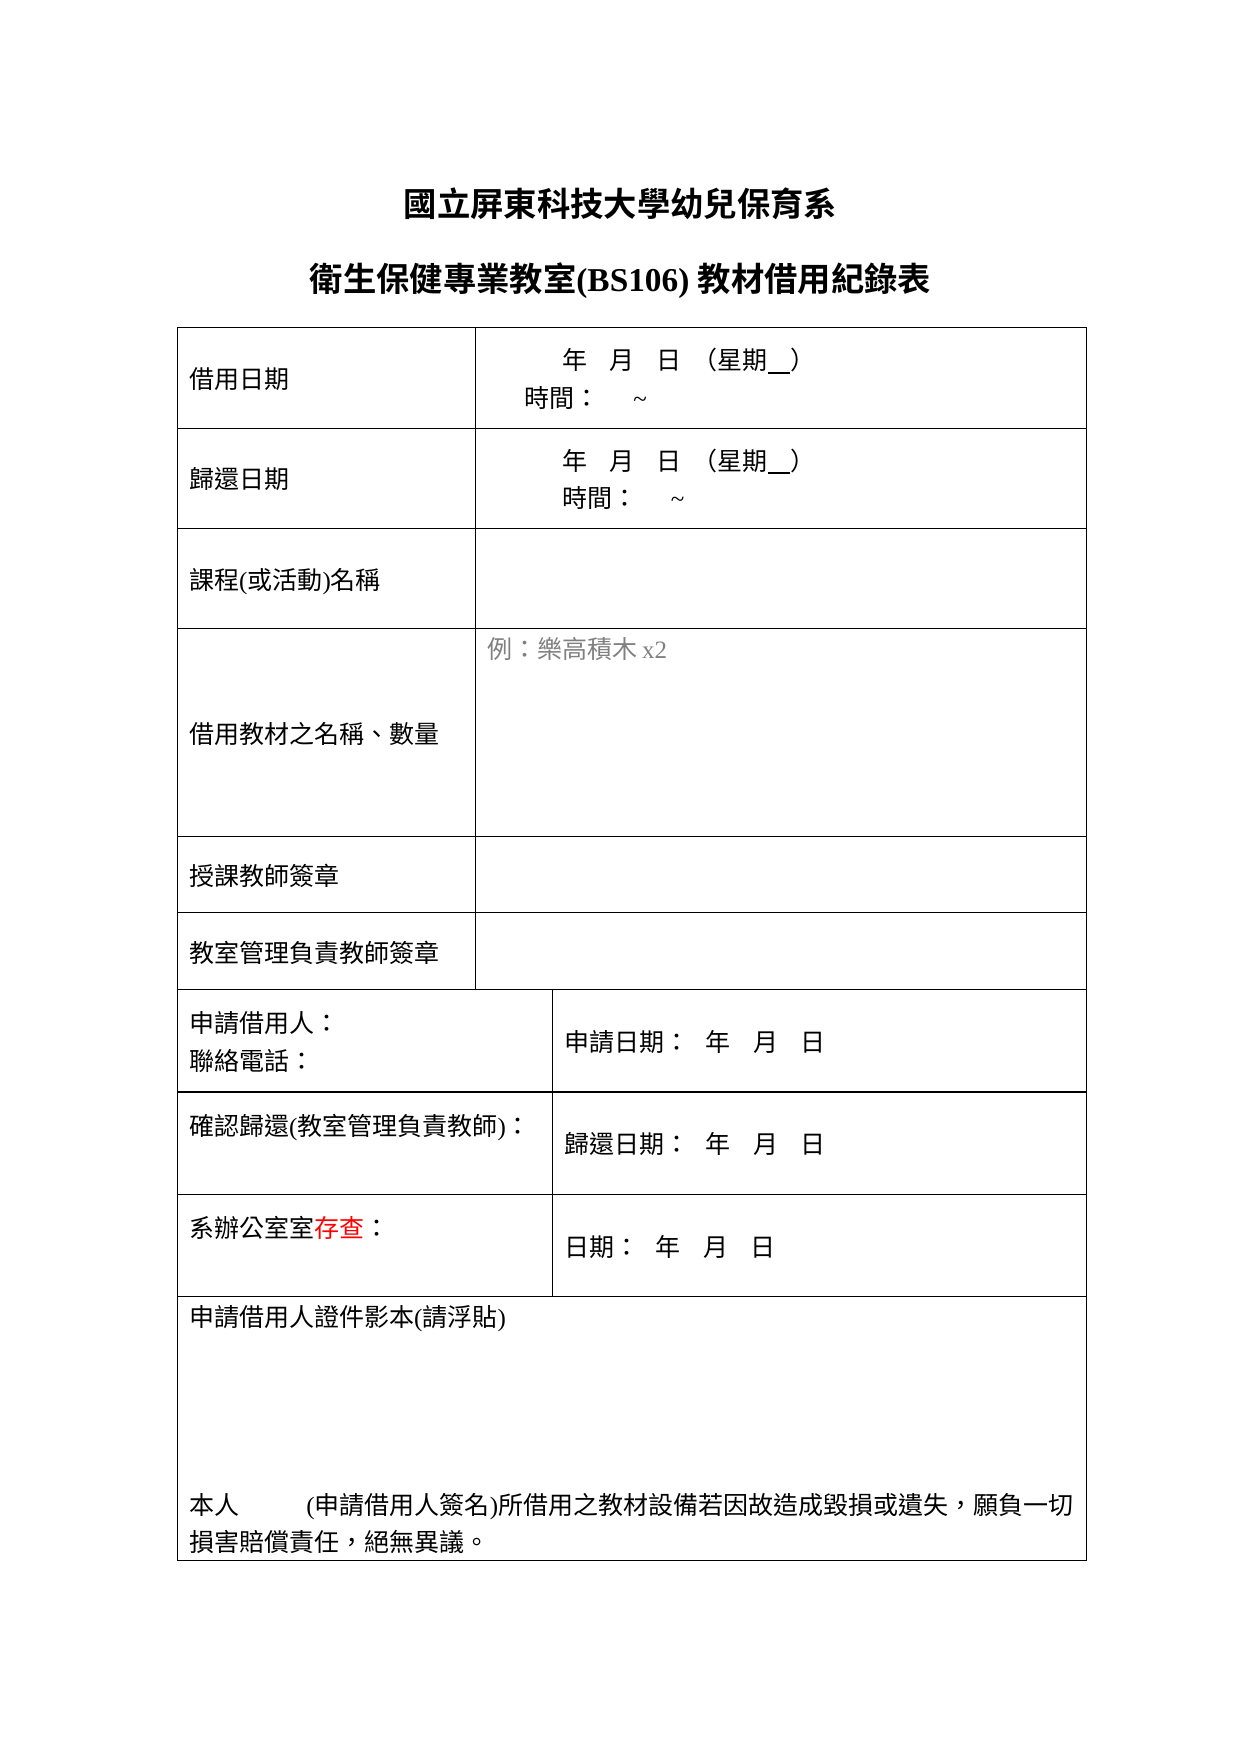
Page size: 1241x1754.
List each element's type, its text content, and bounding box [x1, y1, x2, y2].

table_cell 年 月 日 （星期 ） 時間： ~ [476, 429, 1086, 528]
table_cell [476, 529, 1086, 628]
table_cell 確認歸還(教室管理負責教師)： [178, 1093, 552, 1194]
table_cell 日期： 年 月 日 [553, 1195, 1086, 1296]
table_cell [476, 913, 1086, 989]
table_cell 例：樂高積木x2 [476, 629, 1086, 836]
table_header 年 月 日 （星期 ） 時間： ~ [476, 328, 1086, 427]
table_cell 歸還日期 [178, 429, 475, 528]
table_cell 申請日期： 年 月 日 [553, 990, 1086, 1091]
table_cell 教室管理負責教師簽章 [178, 913, 475, 989]
text 衛生保健專業教室(BS106) 教材借用紀錄表 [177, 239, 1063, 314]
table_cell 借用教材之名稱、數量 [178, 629, 475, 836]
text 國立屏東科技大學幼兒保育系 [177, 164, 1063, 239]
table_cell 課程(或活動)名稱 [178, 529, 475, 628]
table_cell 申請借用人證件影本(請浮貼) 本人 (申請借用人簽名)所借用之教材設備若因故造成毀損或遺失，願負一切損害賠償責任，絕無異議。 [178, 1297, 1086, 1559]
table_cell [476, 837, 1086, 912]
table_cell 系辦公室室存查： [178, 1195, 552, 1296]
table_cell 歸還日期： 年 月 日 [553, 1093, 1086, 1194]
table_header 借用日期 [178, 328, 475, 427]
table_cell 申請借用人： 聯絡電話： [178, 990, 552, 1091]
table_cell 授課教師簽章 [178, 837, 475, 912]
